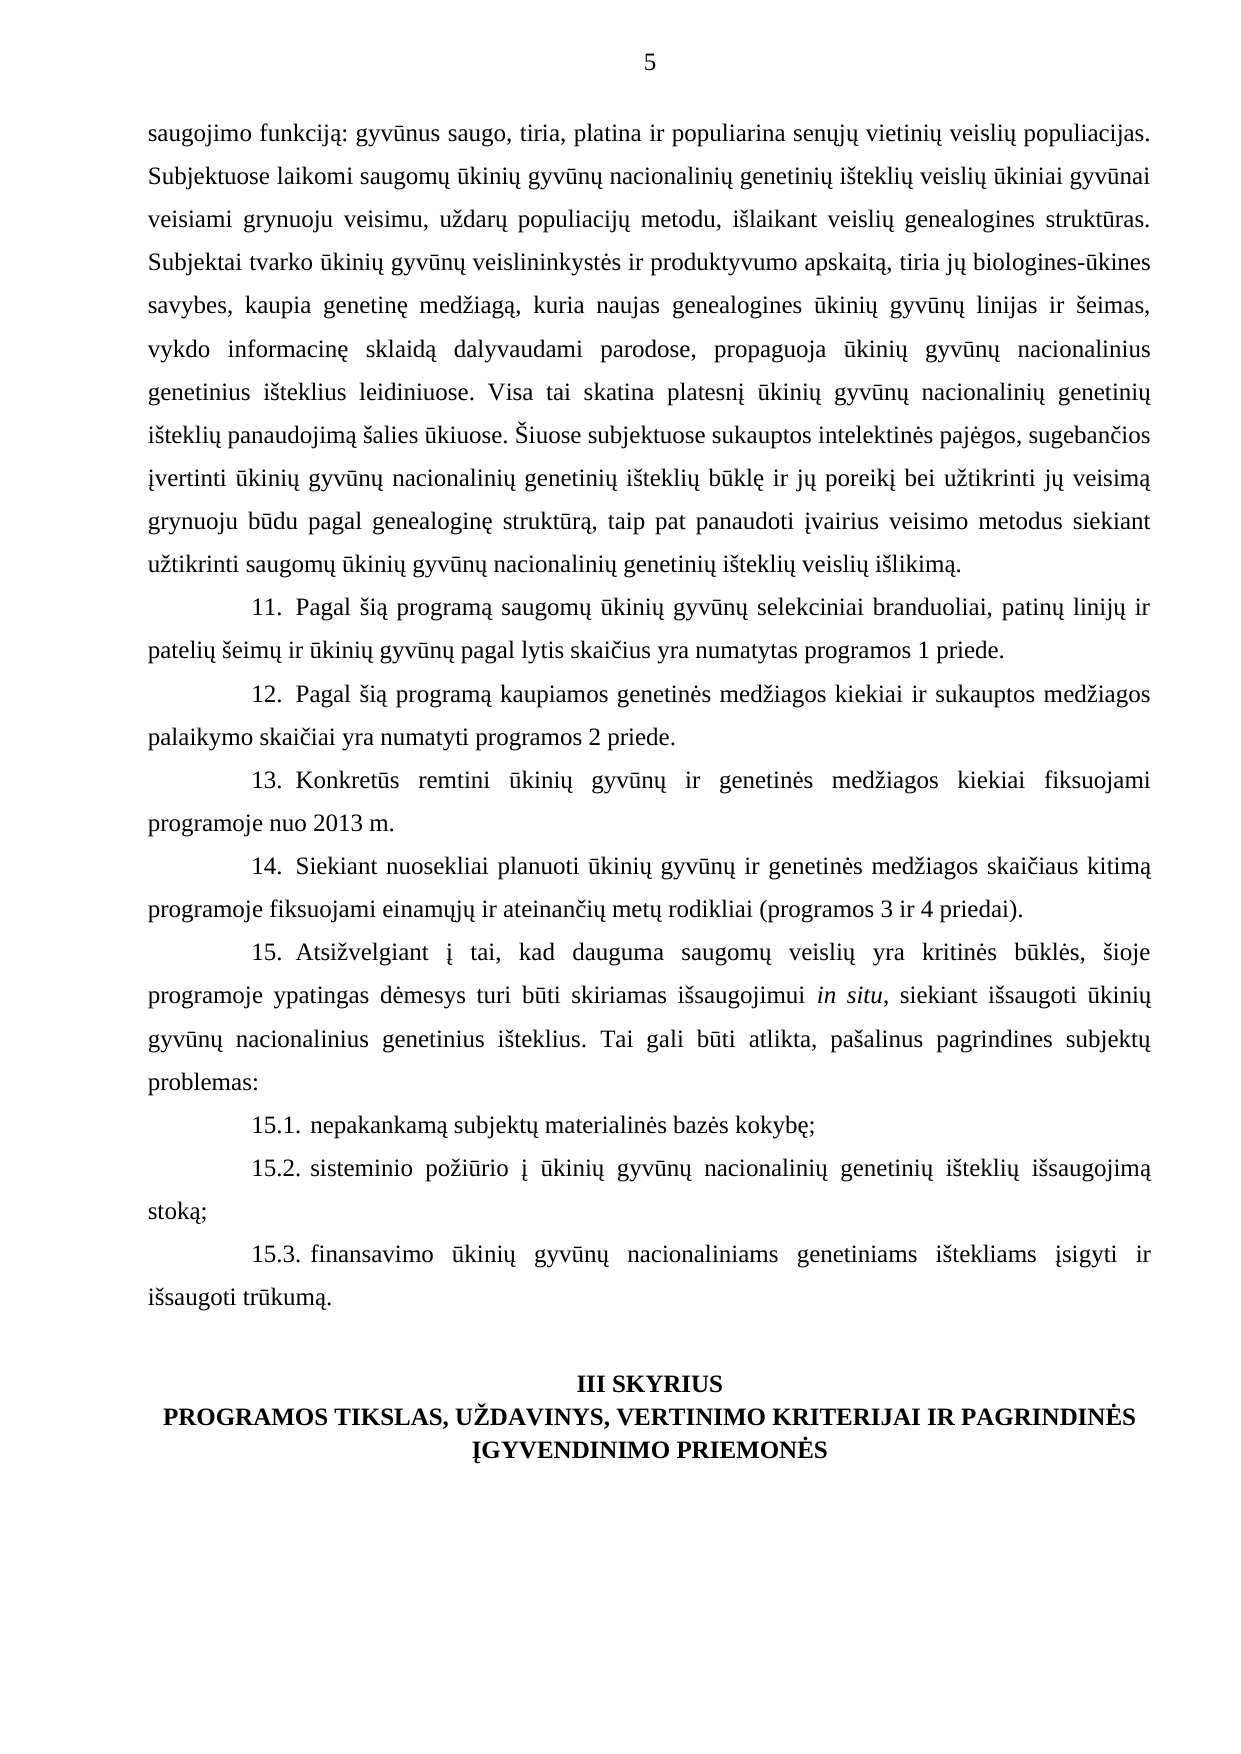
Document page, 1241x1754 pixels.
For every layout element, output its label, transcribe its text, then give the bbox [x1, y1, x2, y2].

text saugojimo funkciją: gyvūnus saugo, tiria, platina ir populiarina senųjų vietinių veislių populiacijas. Subjektuose laikomi saugomų ūkinių gyvūnų nacionalinių genetinių išteklių veislių ūkiniai gyvūnai veisiami grynuoju veisimu, uždarų populiacijų metodu, išlaikant veislių genealogines struktūras. Subjektai tvarko ūkinių gyvūnų veislininkystės ir produktyvumo apskaitą, tiria jų biologines-ūkines savybes, kaupia genetinę medžiagą, kuria naujas genealogines ūkinių gyvūnų linijas ir šeimas, vykdo informacinę sklaidą dalyvaudami parodose, propaguoja ūkinių gyvūnų nacionalinius genetinius išteklius leidiniuose. Visa tai skatina platesnį ūkinių gyvūnų nacionalinių genetinių išteklių panaudojimą šalies ūkiuose. Šiuose subjektuose sukauptos intelektinės pajėgos, sugebančios įvertinti ūkinių gyvūnų nacionalinių genetinių išteklių būklę ir jų poreikį bei užtikrinti jų veisimą grynuoju būdu pagal genealoginę struktūrą, taip pat panaudoti įvairius veisimo metodus siekiant užtikrinti saugomų ūkinių gyvūnų nacionalinių genetinių išteklių veislių išlikimą. [148, 118, 1152, 578]
text 15. Atsižvelgiant į tai, kad dauguma saugomų veislių yra kritinės būklės, šioje programoje ypatingas dėmesys turi būti skiriamas išsaugojimui in situ, siekiant išsaugoti ūkinių gyvūnų nacionalinius genetinius išteklius. Tai gali būti atlikta, pašalinus pagrindines subjektų problemas: [148, 937, 1152, 1096]
text III skyrius [148, 1369, 1152, 1397]
text 13. Konkretūs remtini ūkinių gyvūnų ir genetinės medžiagos kiekiai fiksuojami programoje nuo 2013 m. [148, 765, 1152, 837]
text 15.1. nepakankamą subjektų materialinės bazės kokybę; [148, 1110, 1152, 1139]
text Programos tikslaS, uždavinYS, VERTINIMO KRITERIJAI ir PAGRINDINės įgyvendinimo priemonės [148, 1402, 1152, 1463]
text 11. Pagal šią programą saugomų ūkinių gyvūnų selekciniai branduoliai, patinų linijų ir patelių šeimų ir ūkinių gyvūnų pagal lytis skaičius yra numatytas programos 1 priede. [148, 592, 1152, 664]
text 15.3. finansavimo ūkinių gyvūnų nacionaliniams genetiniams ištekliams įsigyti ir išsaugoti trūkumą. [148, 1239, 1152, 1311]
text 12. Pagal šią programą kaupiamos genetinės medžiagos kiekiai ir sukauptos medžiagos palaikymo skaičiai yra numatyti programos 2 priede. [148, 679, 1152, 751]
text 15.2. sisteminio požiūrio į ūkinių gyvūnų nacionalinių genetinių išteklių išsaugojimą stoką; [148, 1153, 1152, 1225]
text 14. Siekiant nuosekliai planuoti ūkinių gyvūnų ir genetinės medžiagos skaičiaus kitimą programoje fiksuojami einamųjų ir ateinančių metų rodikliai (programos 3 ir 4 priedai). [148, 851, 1152, 923]
